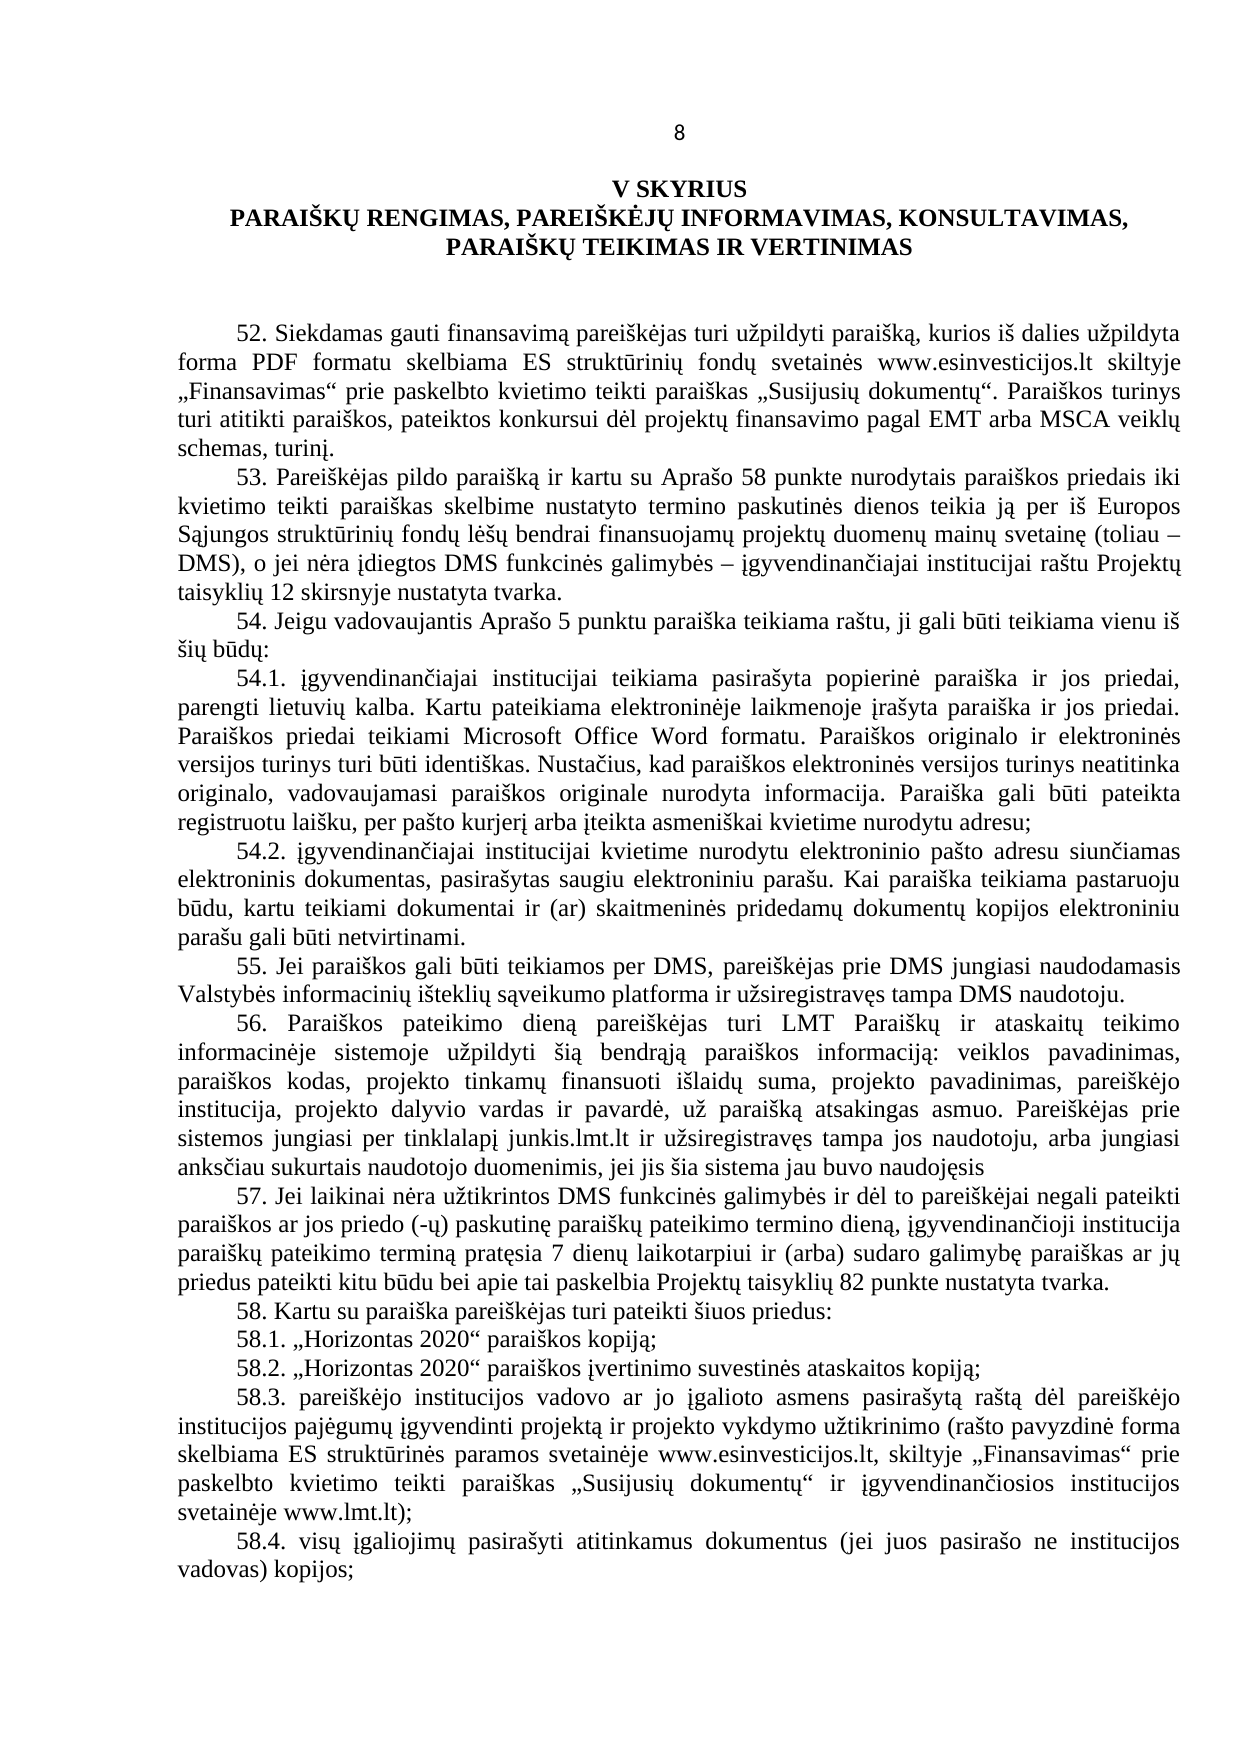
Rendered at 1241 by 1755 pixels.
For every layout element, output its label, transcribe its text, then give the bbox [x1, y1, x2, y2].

text 58.2. „Horizontas 2020“ paraiškos įvertinimo suvestinės ataskaitos kopiją; [177, 1353, 1181, 1382]
text 54. Jeigu vadovaujantis Aprašo 5 punktu paraiška teikiama raštu, ji gali būti teikiama vienu iš šių būdų: [177, 606, 1181, 663]
text 54.1. įgyvendinančiajai institucijai teikiama pasirašyta popierinė paraiška ir jos priedai, parengti lietuvių kalba. Kartu pateikiama elektroninėje laikmenoje įrašyta paraiška ir jos priedai. Paraiškos priedai teikiami Microsoft Office Word formatu. Paraiškos originalo ir elektroninės versijos turinys turi būti identiškas. Nustačius, kad paraiškos elektroninės versijos turinys neatitinka originalo, vadovaujamasi paraiškos originale nurodyta informacija. Paraiška gali būti pateikta registruotu laišku, per pašto kurjerį arba įteikta asmeniškai kvietime nurodytu adresu; [177, 663, 1181, 836]
text 54.2. įgyvendinančiajai institucijai kvietime nurodytu elektroninio pašto adresu siunčiamas elektroninis dokumentas, pasirašytas saugiu elektroniniu parašu. Kai paraiška teikiama pastaruoju būdu, kartu teikiami dokumentai ir (ar) skaitmeninės pridedamų dokumentų kopijos elektroniniu parašu gali būti netvirtinami. [177, 836, 1181, 951]
text 58. Kartu su paraiška pareiškėjas turi pateikti šiuos priedus: [177, 1296, 1181, 1324]
text 55. Jei paraiškos gali būti teikiamos per DMS, pareiškėjas prie DMS jungiasi naudodamasis Valstybės informacinių išteklių sąveikumo platforma ir užsiregistravęs tampa DMS naudotoju. [177, 951, 1181, 1008]
text PARAIŠKŲ RENGIMAS, PAREIŠKĖJŲ INFORMAVIMAS, KONSULTAVIMAS, PARAIŠKŲ TEIKIMAS IR VERTINIMAS [177, 203, 1181, 261]
text 58.1. „Horizontas 2020“ paraiškos kopiją; [177, 1324, 1181, 1353]
text 57. Jei laikinai nėra užtikrintos DMS funkcinės galimybės ir dėl to pareiškėjai negali pateikti paraiškos ar jos priedo (-ų) paskutinę paraiškų pateikimo termino dieną, įgyvendinančioji institucija paraiškų pateikimo terminą pratęsia 7 dienų laikotarpiui ir (arba) sudaro galimybę paraiškas ar jų priedus pateikti kitu būdu bei apie tai paskelbia Projektų taisyklių 82 punkte nustatyta tvarka. [177, 1181, 1181, 1296]
text 52. Siekdamas gauti finansavimą pareiškėjas turi užpildyti paraišką, kurios iš dalies užpildyta forma PDF formatu skelbiama ES struktūrinių fondų svetainės www.esinvesticijos.lt skiltyje „Finansavimas“ prie paskelbto kvietimo teikti paraiškas „Susijusių dokumentų“. Paraiškos turinys turi atitikti paraiškos, pateiktos konkursui dėl projektų finansavimo pagal EMT arba MSCA veiklų schemas, turinį. [177, 318, 1181, 462]
text V SKYRIUS [177, 174, 1181, 203]
text 58.4. visų įgaliojimų pasirašyti atitinkamus dokumentus (jei juos pasirašo ne institucijos vadovas) kopijos; [177, 1526, 1181, 1583]
text 56. Paraiškos pateikimo dieną pareiškėjas turi LMT Paraiškų ir ataskaitų teikimo informacinėje sistemoje užpildyti šią bendrąją paraiškos informaciją: veiklos pavadinimas, paraiškos kodas, projekto tinkamų finansuoti išlaidų suma, projekto pavadinimas, pareiškėjo institucija, projekto dalyvio vardas ir pavardė, už paraišką atsakingas asmuo. Pareiškėjas prie sistemos jungiasi per tinklalapį junkis.lmt.lt ir užsiregistravęs tampa jos naudotoju, arba jungiasi anksčiau sukurtais naudotojo duomenimis, jei jis šia sistema jau buvo naudojęsis [177, 1008, 1181, 1181]
text 58.3. pareiškėjo institucijos vadovo ar jo įgalioto asmens pasirašytą raštą dėl pareiškėjo institucijos pajėgumų įgyvendinti projektą ir projekto vykdymo užtikrinimo (rašto pavyzdinė forma skelbiama ES struktūrinės paramos svetainėje www.esinvesticijos.lt, skiltyje „Finansavimas“ prie paskelbto kvietimo teikti paraiškas „Susijusių dokumentų“ ir įgyvendinančiosios institucijos svetainėje www.lmt.lt); [177, 1382, 1181, 1526]
text 53. Pareiškėjas pildo paraišką ir kartu su Aprašo 58 punkte nurodytais paraiškos priedais iki kvietimo teikti paraiškas skelbime nustatyto termino paskutinės dienos teikia ją per iš Europos Sąjungos struktūrinių fondų lėšų bendrai finansuojamų projektų duomenų mainų svetainę (toliau – DMS), o jei nėra įdiegtos DMS funkcinės galimybės – įgyvendinančiajai institucijai raštu Projektų taisyklių 12 skirsnyje nustatyta tvarka. [177, 462, 1181, 606]
